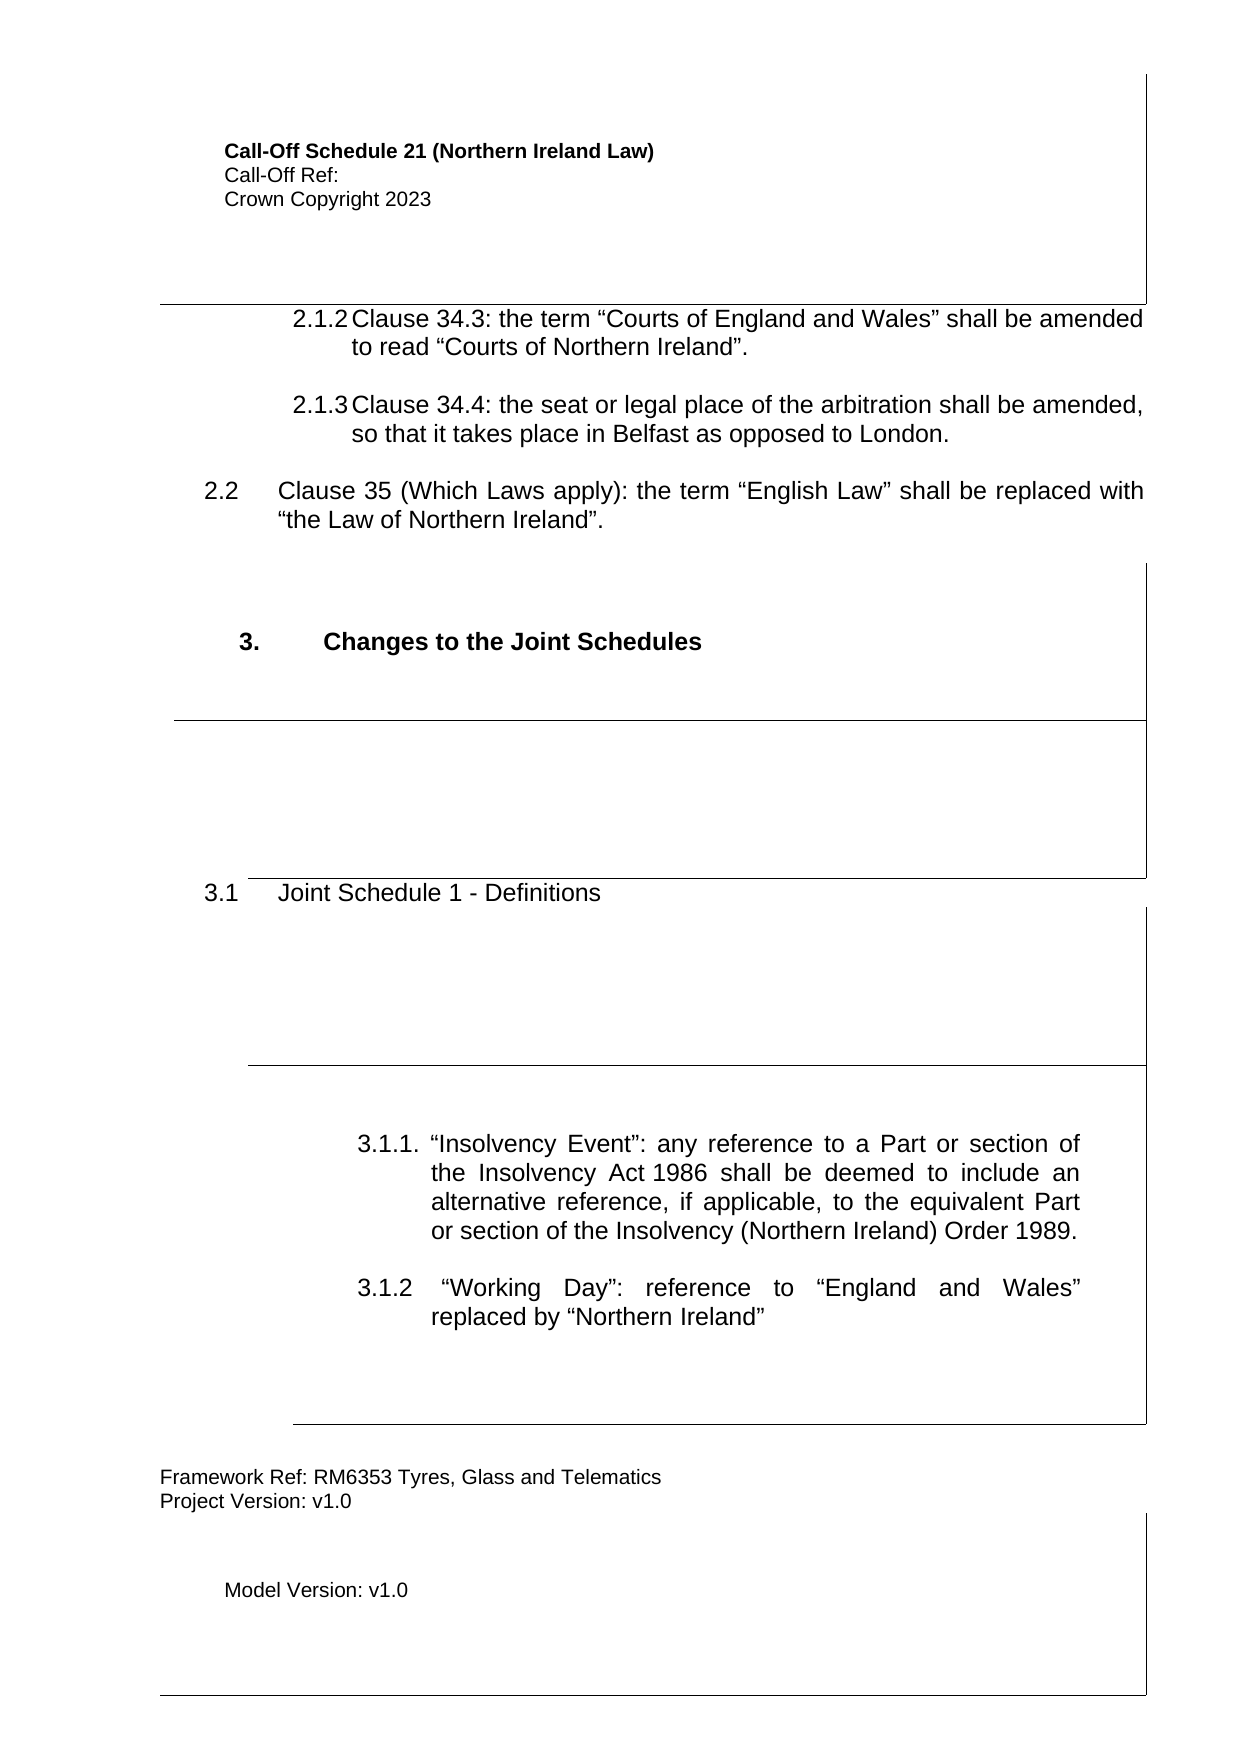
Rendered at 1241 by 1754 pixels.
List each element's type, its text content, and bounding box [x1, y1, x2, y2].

text 2.1.2 Clause 34.3: the term “Courts of England and Wales” shall be amended to read “Courts of Northern Ireland”. [292, 304, 1146, 361]
text 2.2 Clause 35 (Which Laws apply): the term “English Law” shall be replaced with “the Law of Northern Ireland”. [204, 476, 1146, 534]
text 3.1 Joint Schedule 1 - Definitions [159, 878, 1146, 907]
text 2.1.3 Clause 34.4: the seat or legal place of the arbitration shall be amended, so that it takes place in Belfast as opposed to London. [292, 390, 1146, 447]
text 3.1.1. “Insolvency Event”: any reference to a Part or section of the Insolvency Act 1986 shall be deemed to include an alternative reference, if applicable, to the equivalent Part or section of the Insolvency (Northern Ireland) Order 1989. [292, 1065, 1146, 1244]
list Changes to the Joint Schedules [174, 562, 1146, 720]
text 3.1.2 “Working Day”: reference to “England and Wales” replaced by “Northern Ireland” [292, 1273, 1146, 1331]
